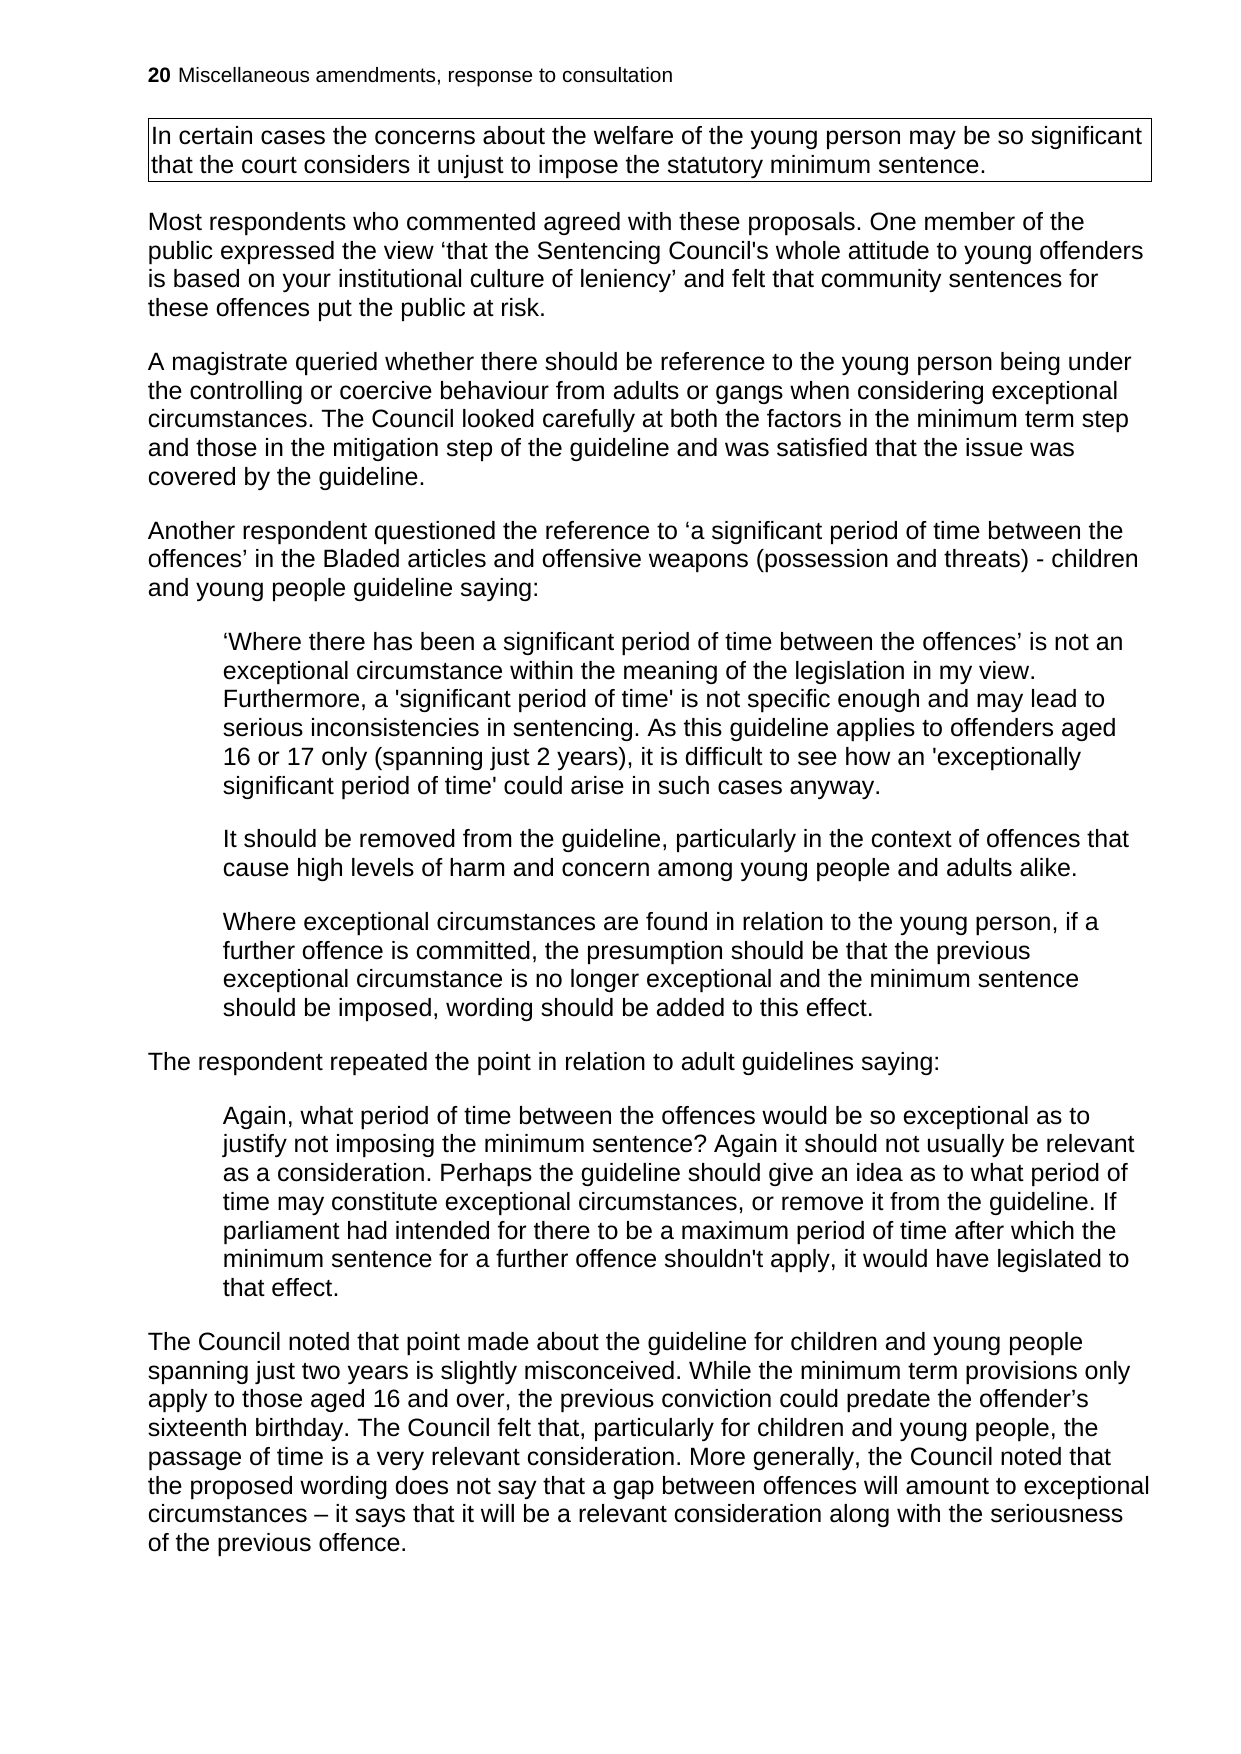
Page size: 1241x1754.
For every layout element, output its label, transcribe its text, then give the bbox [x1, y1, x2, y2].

text A magistrate queried whether there should be reference to the young person being under the controlling or coercive behaviour from adults or gangs when considering exceptional circumstances. The Council looked carefully at both the factors in the minimum term step and those in the mitigation step of the guideline and was satisfied that the issue was covered by the guideline. [148, 347, 1152, 491]
text Another respondent questioned the reference to ‘a significant period of time between the offences’ in the Bladed articles and offensive weapons (possession and threats) - children and young people guideline saying: [148, 516, 1152, 602]
text The Council noted that point made about the guideline for children and young people spanning just two years is slightly misconceived. While the minimum term provisions only apply to those aged 16 and over, the previous conviction could predate the offender’s sixteenth birthday. The Council felt that, particularly for children and young people, the passage of time is a very relevant consideration. More generally, the Council noted that the proposed wording does not say that a gap between offences will amount to exceptional circumstances – it says that it will be a relevant consideration along with the seriousness of the previous offence. [148, 1327, 1152, 1557]
text The respondent repeated the point in relation to adult guidelines saying: [148, 1047, 1152, 1076]
text Again, what period of time between the offences would be so exceptional as to justify not imposing the minimum sentence? Again it should not usually be relevant as a consideration. Perhaps the guideline should give an idea as to what period of time may constitute exceptional circumstances, or remove it from the guideline. If parliament had intended for there to be a maximum period of time after which the minimum sentence for a further offence shouldn't apply, it would have legislated to that effect. [223, 1101, 1152, 1302]
text It should be removed from the guideline, particularly in the context of offences that cause high levels of harm and concern among young people and adults alike. [223, 824, 1152, 882]
text In certain cases the concerns about the welfare of the young person may be so significant that the court considers it unjust to impose the statutory minimum sentence. [149, 119, 1151, 181]
text Where exceptional circumstances are found in relation to the young person, if a further offence is committed, the presumption should be that the previous exceptional circumstance is no longer exceptional and the minimum sentence should be imposed, wording should be added to this effect. [223, 907, 1152, 1022]
text Most respondents who commented agreed with these proposals. One member of the public expressed the view ‘that the Sentencing Council's whole attitude to young offenders is based on your institutional culture of leniency’ and felt that community sentences for these offences put the public at risk. [148, 207, 1152, 322]
text ‘Where there has been a significant period of time between the offences’ is not an exceptional circumstance within the meaning of the legislation in my view. Furthermore, a 'significant period of time' is not specific enough and may lead to serious inconsistencies in sentencing. As this guideline applies to offenders aged 16 or 17 only (spanning just 2 years), it is difficult to see how an 'exceptionally significant period of time' could arise in such cases anyway. [223, 627, 1152, 799]
